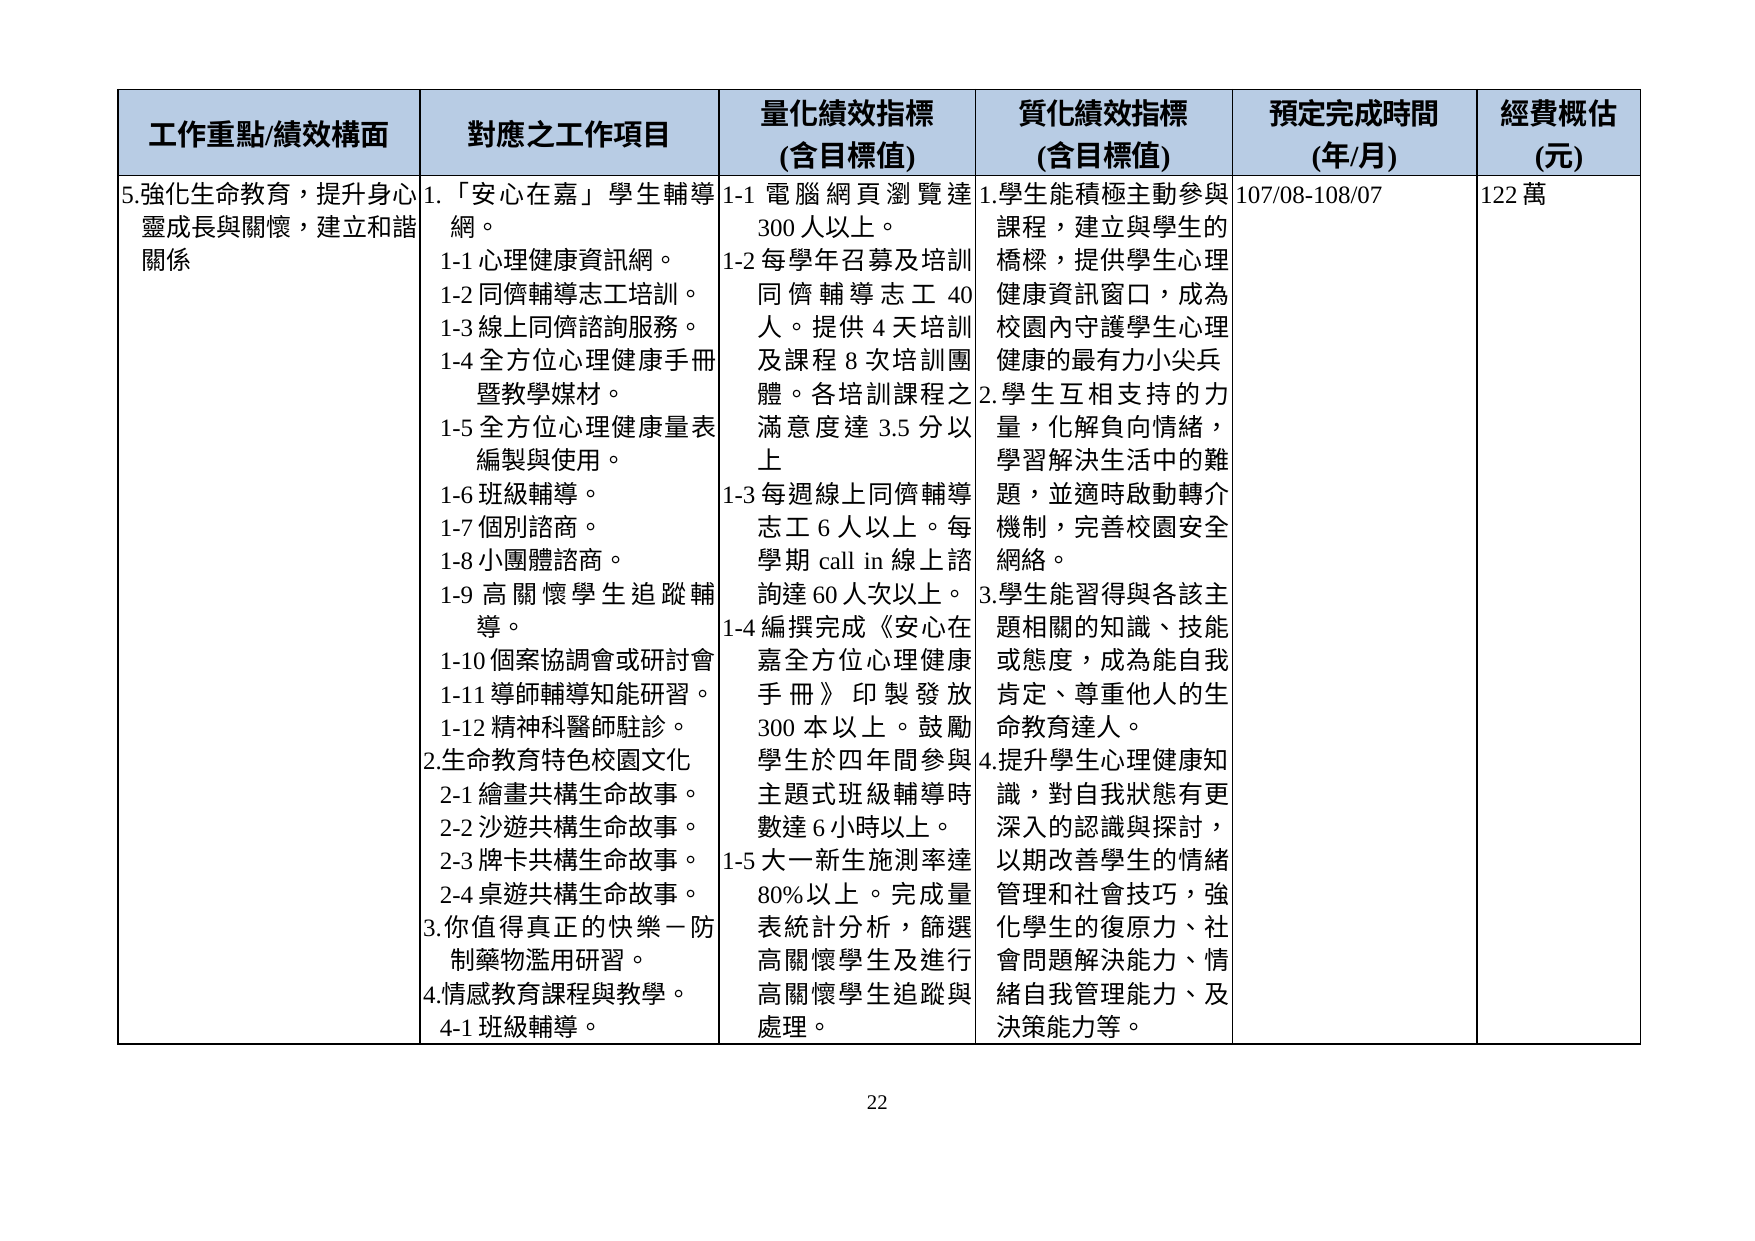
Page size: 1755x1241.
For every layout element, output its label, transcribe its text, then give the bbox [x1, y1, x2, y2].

table_header 量化績效指標 (含目標值) [720, 90, 975, 175]
table_cell 107/08-108/07 [1233, 176, 1476, 1043]
table_cell 1-1電腦網頁瀏覽達300人以上。 1-2每學年召募及培訓同儕輔導志工40人。提供4天培訓及課程8次培訓團體。各培訓課程之滿意度達3.5分以上 1-3每週線上同儕輔導志工6人以上。每學期call in線上諮詢達60人次以上。 1-4編撰完成《安心在嘉全方位心理健康手冊》印製發放300本以上。鼓勵學生於四年間參與主題式班級輔導時數達6小時以上。 1-5大一新生施測率達80%以上。完成量表統計分析，篩選高關懷學生及進行高關懷學生追蹤與處理。 [720, 176, 975, 1043]
table_header 經費概估 (元) [1478, 90, 1640, 175]
table_cell 5.強化生命教育，提升身心靈成長與關懷，建立和諧關係 [119, 176, 419, 1043]
table_header 對應之工作項目 [421, 90, 718, 175]
table_header 預定完成時間 (年/月) [1233, 90, 1476, 175]
table_header 工作重點/績效構面 [119, 90, 419, 175]
table_header 質化績效指標 (含目標值) [976, 90, 1232, 175]
table_cell 1.「安心在嘉」學生輔導網。 1-1心理健康資訊網。 1-2同儕輔導志工培訓。 1-3線上同儕諮詢服務。 1-4全方位心理健康手冊暨教學媒材。 1-5全方位心理健康量表編製與使用。 1-6班級輔導。 1-7個別諮商。 1-8小團體諮商。 1-9高關懷學生追蹤輔導。 1-10個案協調會或研討會 1-11導師輔導知能研習。 1-12 精神科醫師駐診。 2.生命教育特色校園文化 2-1繪畫共構生命故事。 2-2沙遊共構生命故事。 2-3牌卡共構生命故事。 2-4桌遊共構生命故事。 3.你值得真正的快樂－防制藥物濫用研習。 4.情感教育課程與教學。 4-1班級輔導。 [421, 176, 718, 1043]
table_cell 1.學生能積極主動參與課程，建立與學生的橋樑，提供學生心理健康資訊窗口，成為校園內守護學生心理健康的最有力小尖兵 2.學生互相支持的力量，化解負向情緒，學習解決生活中的難題，並適時啟動轉介機制，完善校園安全網絡。 3.學生能習得與各該主題相關的知識、技能或態度，成為能自我肯定、尊重他人的生命教育達人。 4.提升學生心理健康知識，對自我狀態有更深入的認識與探討，以期改善學生的情緒管理和社會技巧，強化學生的復原力、社會問題解決能力、情緒自我管理能力、及決策能力等。 [976, 176, 1232, 1043]
table_cell 122萬 [1478, 176, 1640, 1043]
